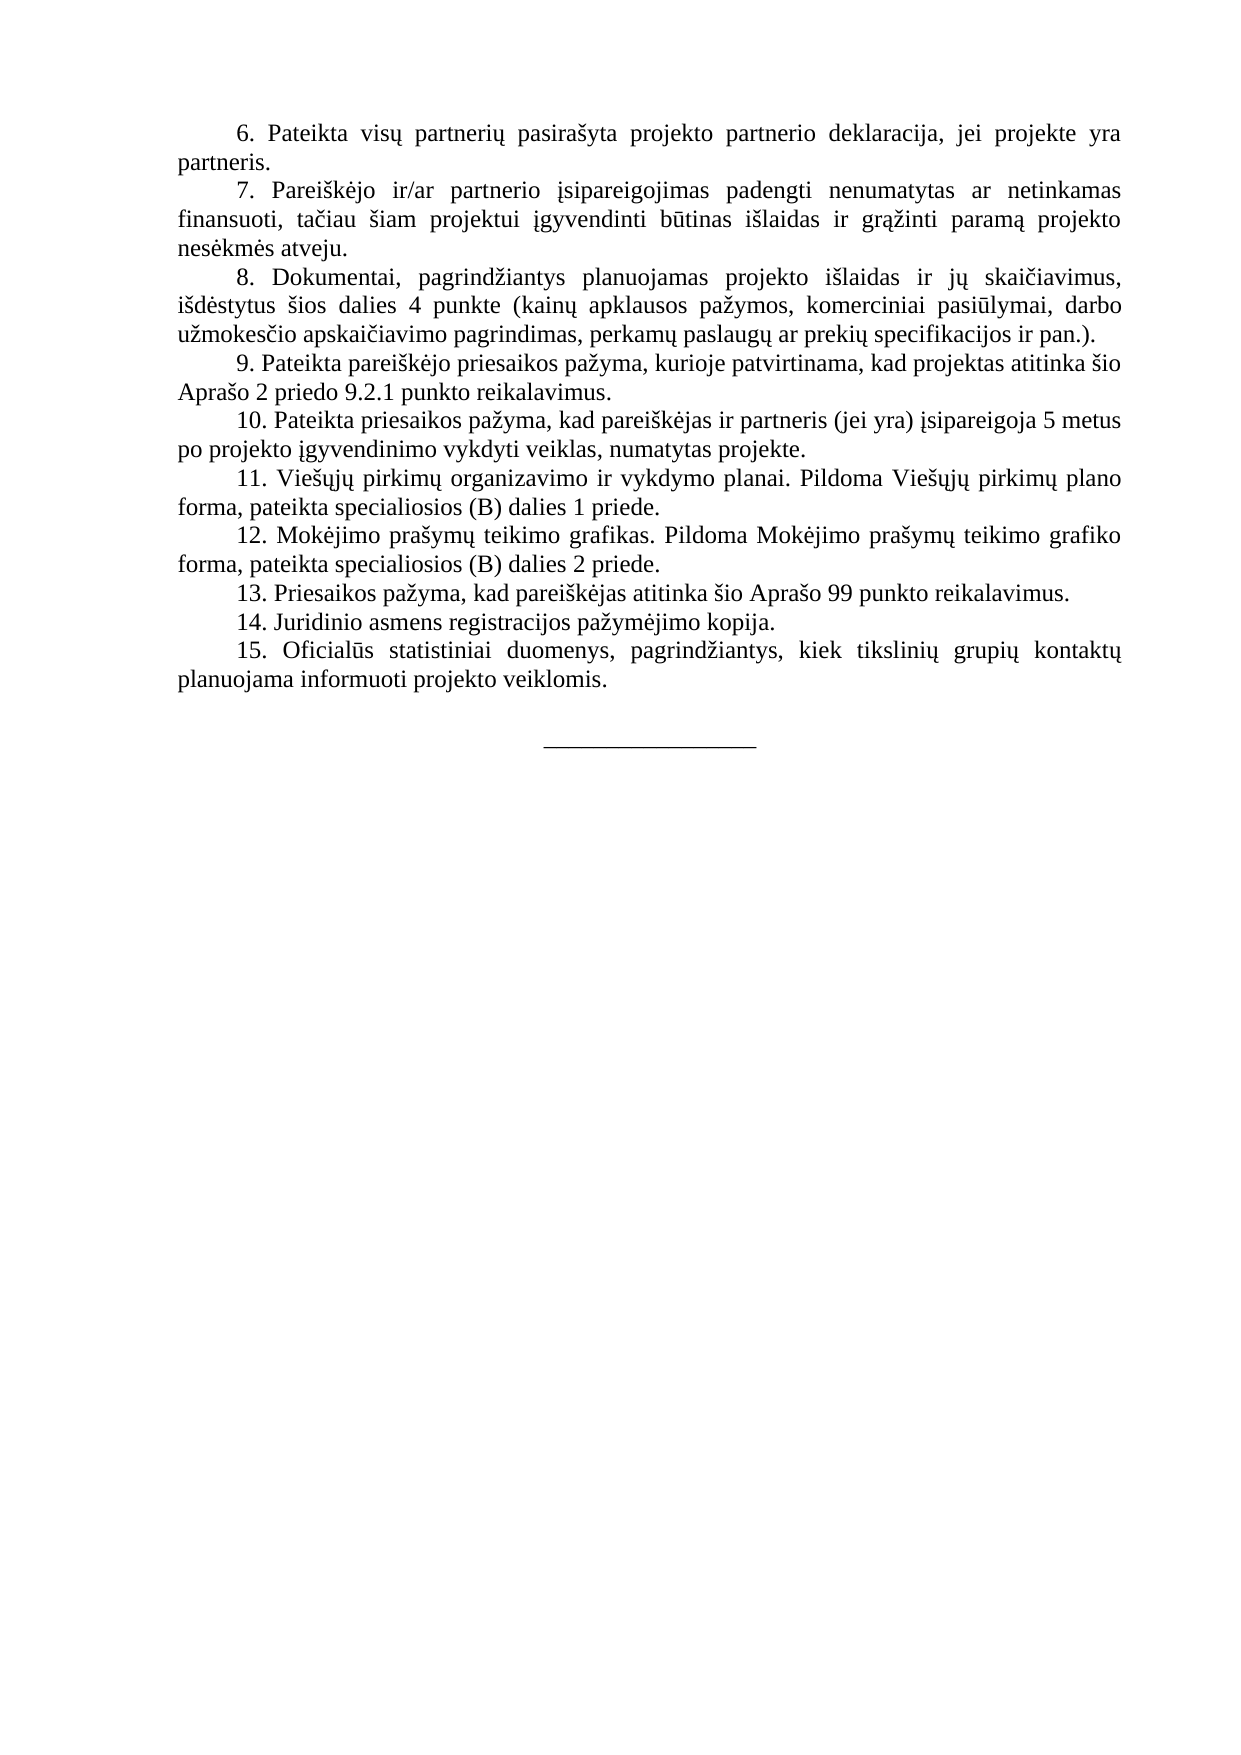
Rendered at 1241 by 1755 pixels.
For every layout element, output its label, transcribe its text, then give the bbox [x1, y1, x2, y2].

text 8. Dokumentai, pagrindžiantys planuojamas projekto išlaidas ir jų skaičiavimus, išdėstytus šios dalies 4 punkte (kainų apklausos pažymos, komerciniai pasiūlymai, darbo užmokesčio apskaičiavimo pagrindimas, perkamų paslaugų ar prekių specifikacijos ir pan.). [177, 262, 1122, 348]
text 14. Juridinio asmens registracijos pažymėjimo kopija. [177, 607, 1122, 636]
text 6. Pateikta visų partnerių pasirašyta projekto partnerio deklaracija, jei projekte yra partneris. [177, 118, 1122, 176]
text _________________ [177, 722, 1122, 751]
text 10. Pateikta priesaikos pažyma, kad pareiškėjas ir partneris (jei yra) įsipareigoja 5 metus po projekto įgyvendinimo vykdyti veiklas, numatytas projekte. [177, 406, 1122, 463]
text 15. Oficialūs statistiniai duomenys, pagrindžiantys, kiek tikslinių grupių kontaktų planuojama informuoti projekto veiklomis. [177, 636, 1122, 693]
text 7. Pareiškėjo ir/ar partnerio įsipareigojimas padengti nenumatytas ar netinkamas finansuoti, tačiau šiam projektui įgyvendinti būtinas išlaidas ir grąžinti paramą projekto nesėkmės atveju. [177, 176, 1122, 262]
text 11. Viešųjų pirkimų organizavimo ir vykdymo planai. Pildoma Viešųjų pirkimų plano forma, pateikta specialiosios (B) dalies 1 priede. [177, 463, 1122, 521]
text 12. Mokėjimo prašymų teikimo grafikas. Pildoma Mokėjimo prašymų teikimo grafiko forma, pateikta specialiosios (B) dalies 2 priede. [177, 521, 1122, 578]
text 13. Priesaikos pažyma, kad pareiškėjas atitinka šio Aprašo 99 punkto reikalavimus. [177, 578, 1122, 607]
text 9. Pateikta pareiškėjo priesaikos pažyma, kurioje patvirtinama, kad projektas atitinka šio Aprašo 2 priedo 9.2.1 punkto reikalavimus. [177, 348, 1122, 406]
